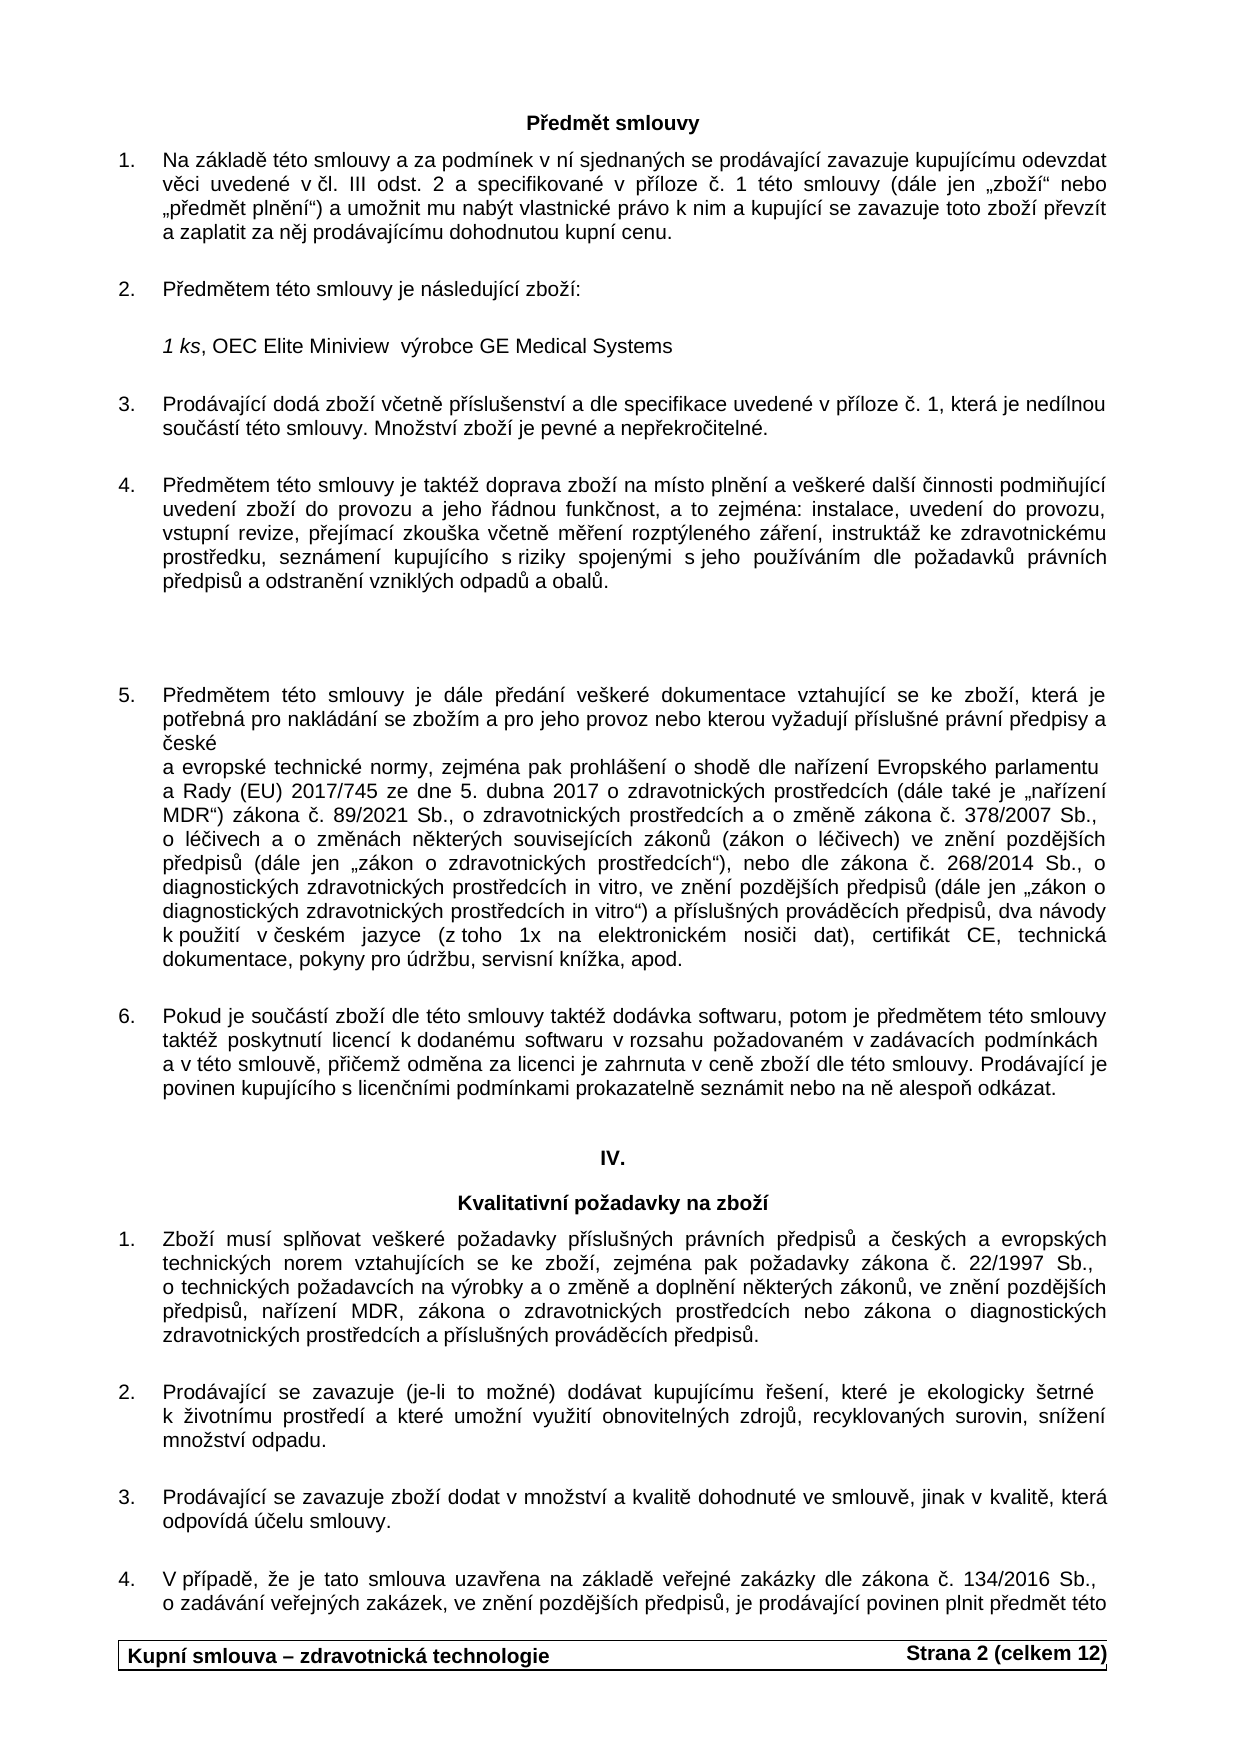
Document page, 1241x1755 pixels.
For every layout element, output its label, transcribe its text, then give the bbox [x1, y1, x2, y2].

list Zboží musí splňovat veškeré požadavky příslušných právních předpisů a českých a evropských technických norem vztahujících se ke zboží, zejména pak požadavky zákona č. 22/1997 Sb., o technických požadavcích na výrobky a o změně a doplnění některých zákonů, ve znění pozdějších předpisů, nařízení MDR, zákona o zdravotnických prostředcích nebo zákona o diagnostických zdravotnických prostředcích a příslušných prováděcích předpisů. [118, 1227, 1107, 1347]
text IV. [118, 1146, 1107, 1169]
list Na základě této smlouvy a za podmínek v ní sjednaných se prodávající zavazuje kupujícímu odevzdat věci uvedené v čl. III odst. 2 a specifikované v příloze č. 1 této smlouvy (dále jen „zboží“ nebo „předmět plnění“) a umožnit mu nabýt vlastnické právo k nim a kupující se zavazuje toto zboží převzít a zaplatit za něj prodávajícímu dohodnutou kupní cenu. [118, 148, 1107, 243]
list Předmětem této smlouvy je následující zboží: [118, 277, 1107, 301]
list Prodávající se zavazuje zboží dodat v množství a kvalitě dohodnuté ve smlouvě, jinak v kvalitě, která odpovídá účelu smlouvy. [118, 1485, 1107, 1533]
list Prodávající dodá zboží včetně příslušenství a dle specifikace uvedené v příloze č. 1, která je nedílnou součástí této smlouvy. Množství zboží je pevné a nepřekročitelné. [118, 391, 1107, 439]
list V případě, že je tato smlouva uzavřena na základě veřejné zakázky dle zákona č. 134/2016 Sb., o zadávání veřejných zakázek, ve znění pozdějších předpisů, je prodávající povinen plnit předmět této [118, 1566, 1107, 1614]
list Předmětem této smlouvy je taktéž doprava zboží na místo plnění a veškeré další činnosti podmiňující uvedení zboží do provozu a jeho řádnou funkčnost, a to zejména: instalace, uvedení do provozu, vstupní revize, přejímací zkouška včetně měření rozptýleného záření, instruktáž ke zdravotnickému prostředku, seznámení kupujícího s riziky spojenými s jeho používáním dle požadavků právních předpisů a odstranění vzniklých odpadů a obalů. [118, 473, 1107, 592]
list Pokud je součástí zboží dle této smlouvy taktéž dodávka softwaru, potom je předmětem této smlouvy taktéž poskytnutí licencí k dodanému softwaru v rozsahu požadovaném v zadávacích podmínkách a v této smlouvě, přičemž odměna za licenci je zahrnuta v ceně zboží dle této smlouvy. Prodávající je povinen kupujícího s licenčními podmínkami prokazatelně seznámit nebo na ně alespoň odkázat. [118, 1004, 1107, 1100]
list Předmětem této smlouvy je dále předání veškeré dokumentace vztahující se ke zboží, která je potřebná pro nakládání se zbožím a pro jeho provoz nebo kterou vyžadují příslušné právní předpisy a české a evropské technické normy, zejména pak prohlášení o shodě dle nařízení Evropského parlamentu a Rady (EU) 2017/745 ze dne 5. dubna 2017 o zdravotnických prostředcích (dále také je „nařízení MDR“) zákona č. 89/2021 Sb., o zdravotnických prostředcích a o změně zákona č. 378/2007 Sb., o léčivech a o změnách některých souvisejících zákonů (zákon o léčivech) ve znění pozdějších předpisů (dále jen „zákon o zdravotnických prostředcích“), nebo dle zákona č. 268/2014 Sb., o diagnostických zdravotnických prostředcích in vitro, ve znění pozdějších předpisů (dále jen „zákon o diagnostických zdravotnických prostředcích in vitro“) a příslušných prováděcích předpisů, dva návody k použití v českém jazyce (z toho 1x na elektronickém nosiči dat), certifikát CE, technická dokumentace, pokyny pro údržbu, servisní knížka, apod. [118, 683, 1107, 971]
text Kvalitativní požadavky na zboží [118, 1190, 1107, 1214]
list Prodávající se zavazuje (je-li to možné) dodávat kupujícímu řešení, které je ekologicky šetrné k životnímu prostředí a které umožní využití obnovitelných zdrojů, recyklovaných surovin, snížení množství odpadu. [118, 1380, 1107, 1452]
text 1 ks, OEC Elite Miniview výrobce GE Medical Systems [162, 334, 1107, 358]
subtitle Předmět smlouvy [118, 111, 1107, 135]
